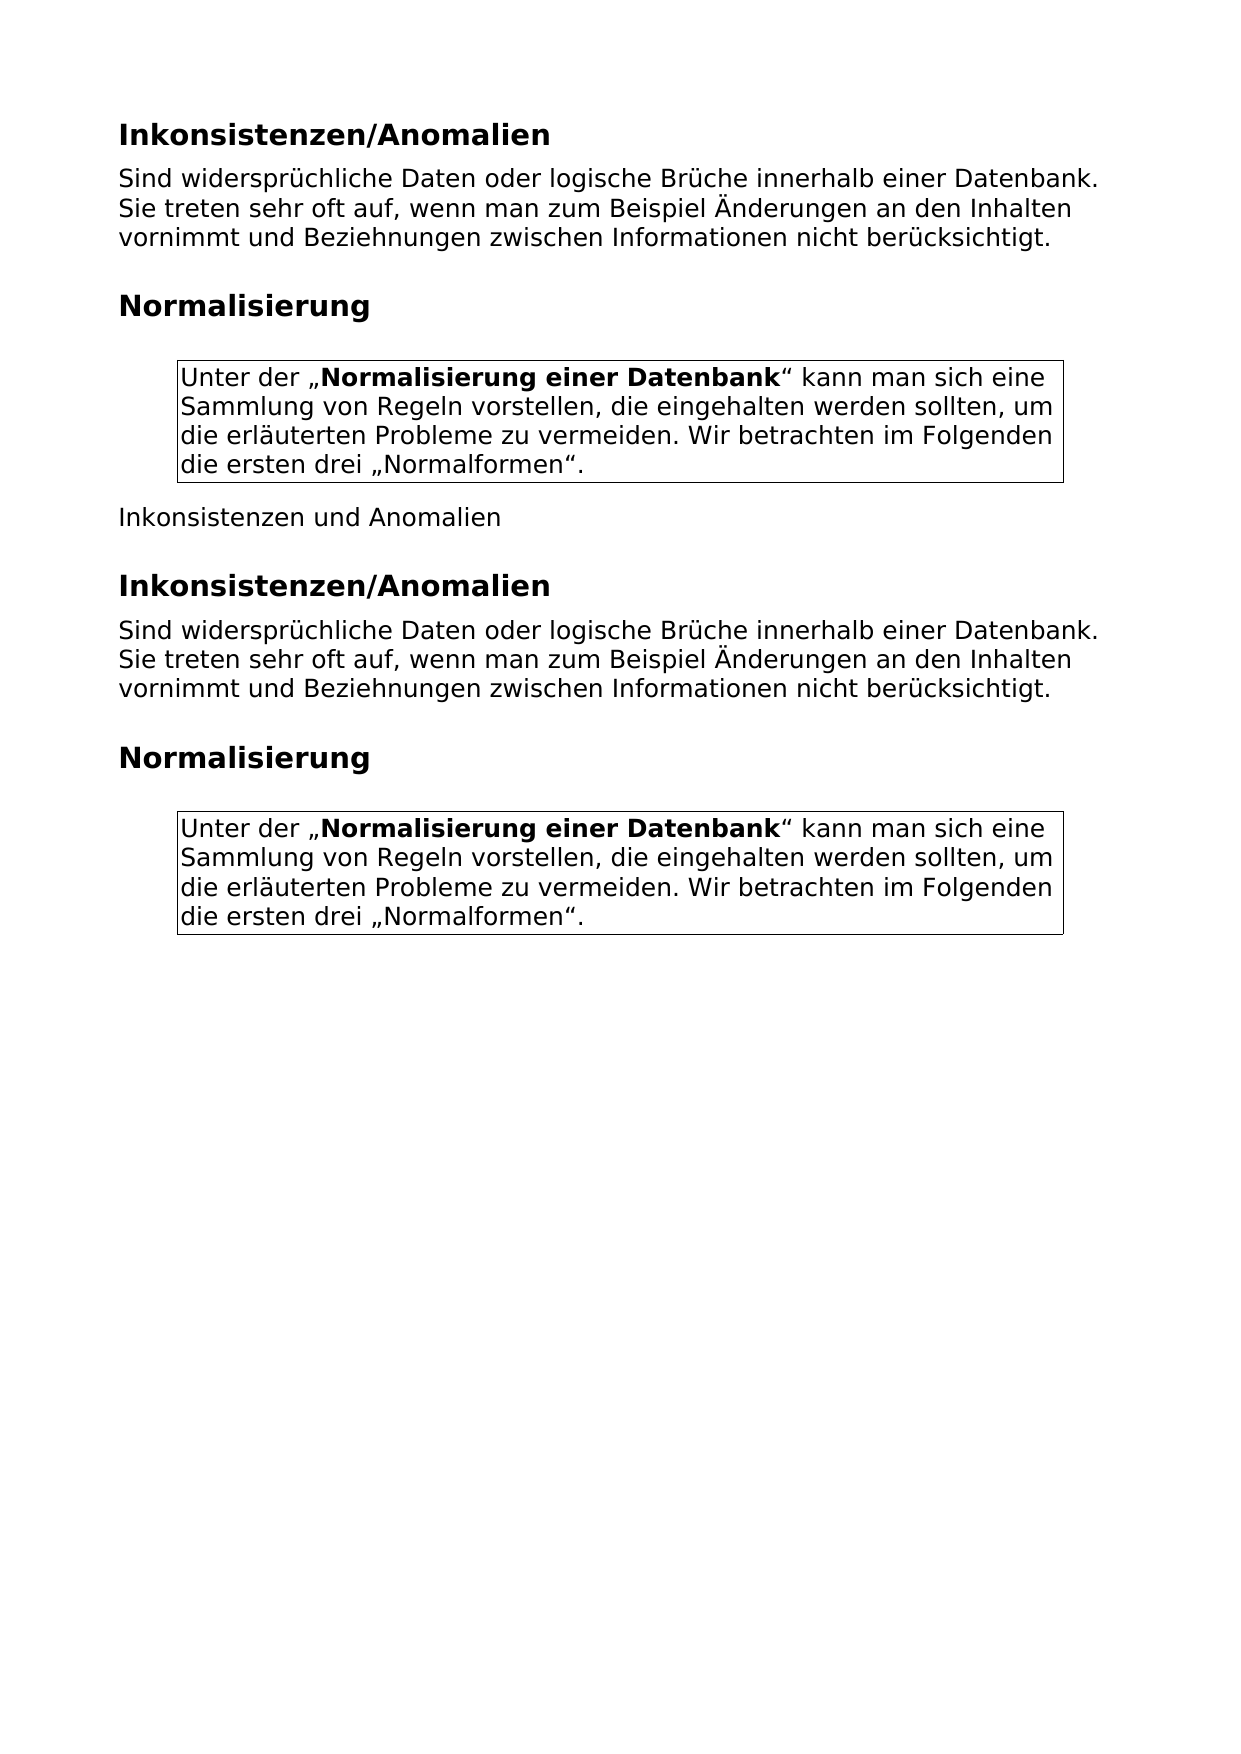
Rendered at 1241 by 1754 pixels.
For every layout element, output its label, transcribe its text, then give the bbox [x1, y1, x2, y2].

table_header Unter der „Normalisierung einer Datenbank“ kann man sich eine Sammlung von Regeln vorstellen, die eingehalten werden sollten, um die erläuterten Probleme zu vermeiden. Wir betrachten im Folgenden die ersten drei „Normalformen“. [178, 361, 1063, 482]
table_header Unter der „Normalisierung einer Datenbank“ kann man sich eine Sammlung von Regeln vorstellen, die eingehalten werden sollten, um die erläuterten Probleme zu vermeiden. Wir betrachten im Folgenden die ersten drei „Normalformen“. [178, 812, 1063, 934]
subtitle Normalisierung [118, 289, 1122, 323]
subtitle Inkonsistenzen/Anomalien [118, 118, 1122, 152]
subtitle Normalisierung [118, 741, 1122, 775]
text Sind widersprüchliche Daten oder logische Brüche innerhalb einer Datenbank. Sie treten sehr oft auf, wenn man zum Beispiel Änderungen an den Inhalten vornimmt und Beziehnungen zwischen Informationen nicht berücksichtigt. [118, 616, 1122, 704]
text Sind widersprüchliche Daten oder logische Brüche innerhalb einer Datenbank. Sie treten sehr oft auf, wenn man zum Beispiel Änderungen an den Inhalten vornimmt und Beziehnungen zwischen Informationen nicht berücksichtigt. [118, 164, 1122, 252]
subtitle Inkonsistenzen/Anomalien [118, 570, 1122, 604]
text Inkonsistenzen und Anomalien [118, 336, 1122, 532]
